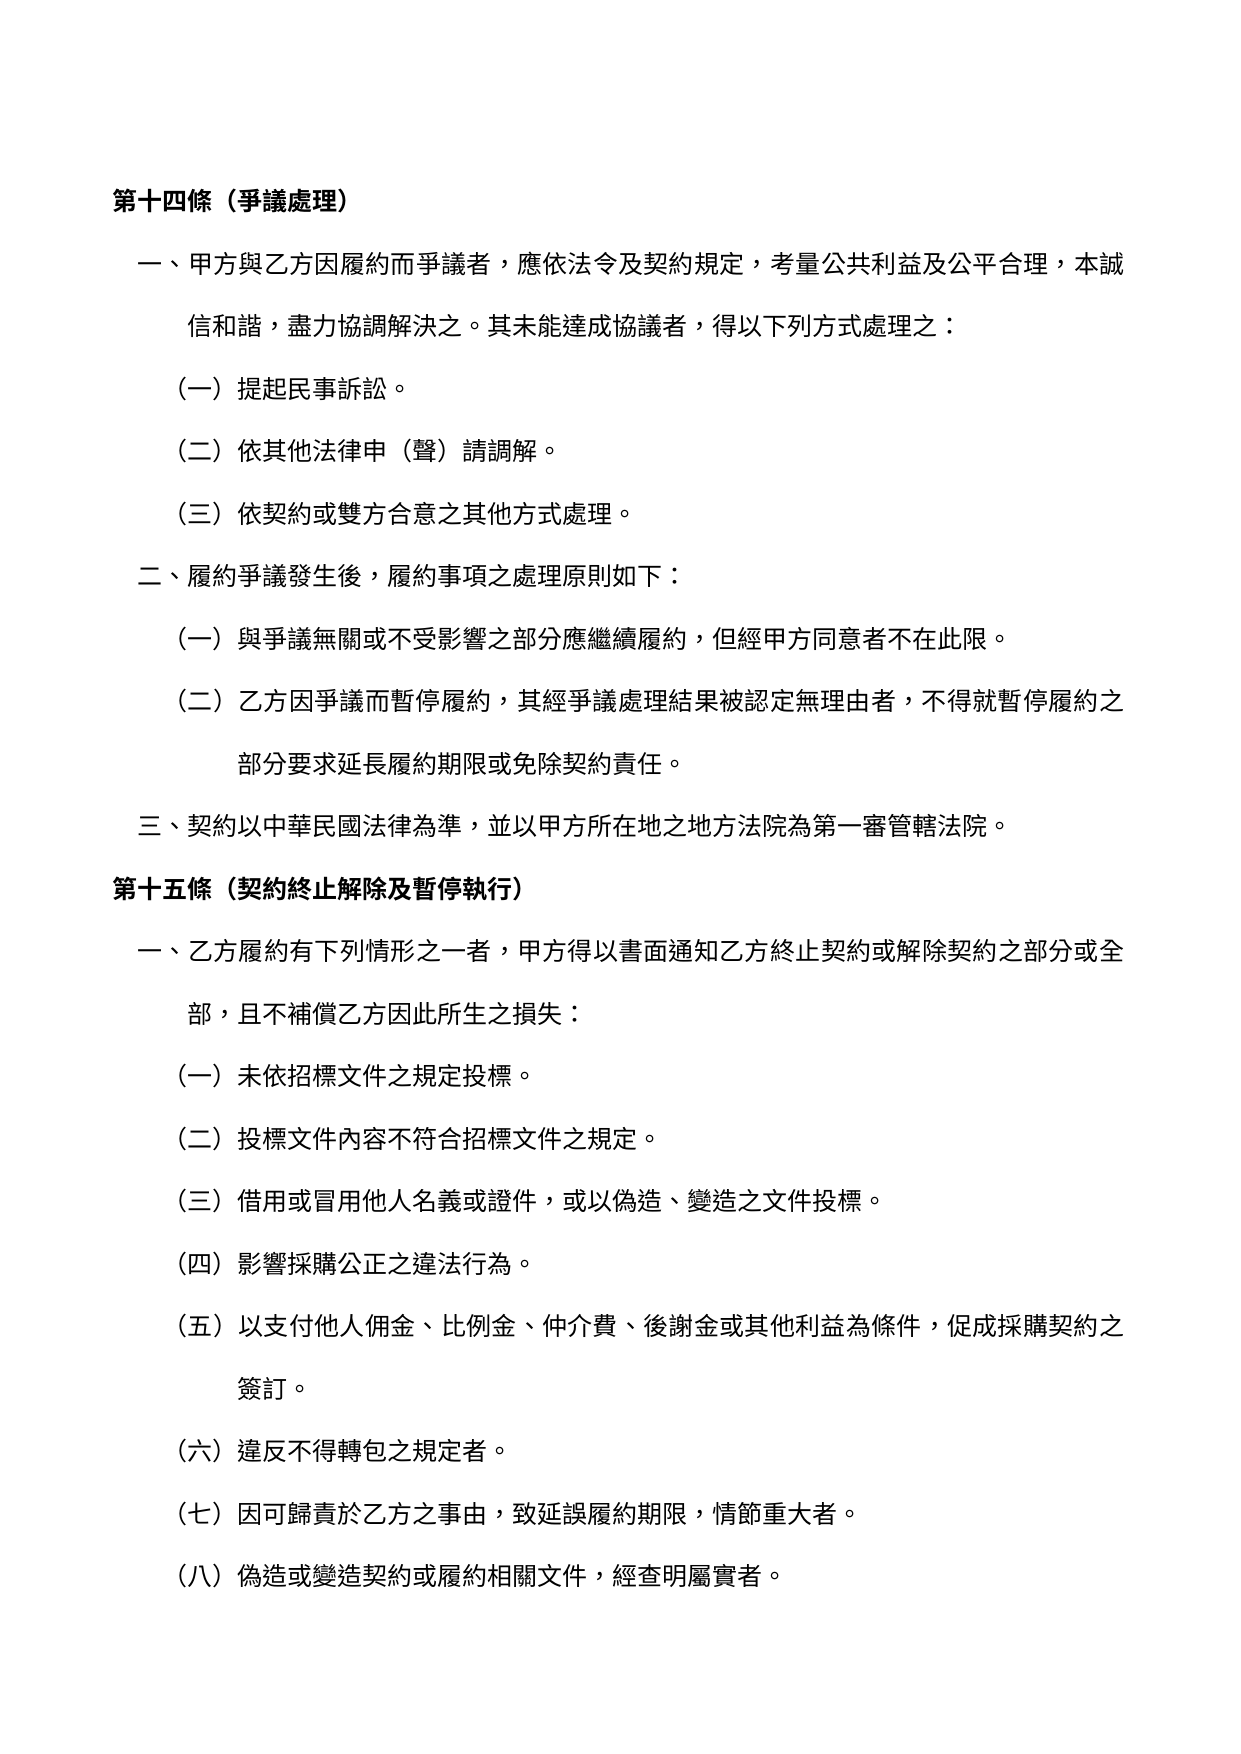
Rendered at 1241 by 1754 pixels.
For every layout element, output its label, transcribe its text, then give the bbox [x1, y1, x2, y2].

text （七）因可歸責於乙方之事由，致延誤履約期限，情節重大者。 [162, 1471, 1128, 1533]
text （五）以支付他人佣金、比例金、仲介費、後謝金或其他利益為條件，促成採購契約之簽訂。 [162, 1283, 1128, 1408]
text （八）偽造或變造契約或履約相關文件，經查明屬實者。 [162, 1533, 1128, 1596]
text 三、契約以中華民國法律為準，並以甲方所在地之地方法院為第一審管轄法院。 [137, 783, 1128, 846]
text （一）與爭議無關或不受影響之部分應繼續履約，但經甲方同意者不在此限。 [162, 596, 1128, 658]
text （一）未依招標文件之規定投標。 [162, 1033, 1128, 1096]
text （三）借用或冒用他人名義或證件，或以偽造、變造之文件投標。 [162, 1158, 1128, 1221]
text （四）影響採購公正之違法行為。 [162, 1221, 1128, 1283]
text （二）依其他法律申（聲）請調解。 [162, 408, 1128, 471]
text （六）違反不得轉包之規定者。 [162, 1408, 1128, 1471]
text （二）乙方因爭議而暫停履約，其經爭議處理結果被認定無理由者，不得就暫停履約之部分要求延長履約期限或免除契約責任。 [162, 658, 1128, 783]
text 一、乙方履約有下列情形之一者，甲方得以書面通知乙方終止契約或解除契約之部分或全部，且不補償乙方因此所生之損失： [137, 908, 1128, 1033]
text （三）依契約或雙方合意之其他方式處理。 [162, 471, 1128, 533]
text （一）提起民事訴訟。 [162, 346, 1128, 408]
text （二）投標文件內容不符合招標文件之規定。 [162, 1096, 1128, 1158]
text 第十四條（爭議處理） [112, 158, 1128, 221]
text 一、甲方與乙方因履約而爭議者，應依法令及契約規定，考量公共利益及公平合理，本誠信和諧，盡力協調解決之。其未能達成協議者，得以下列方式處理之： [137, 221, 1128, 346]
text 二、履約爭議發生後，履約事項之處理原則如下： [137, 533, 1128, 596]
text 第十五條（契約終止解除及暫停執行） [112, 846, 1128, 908]
